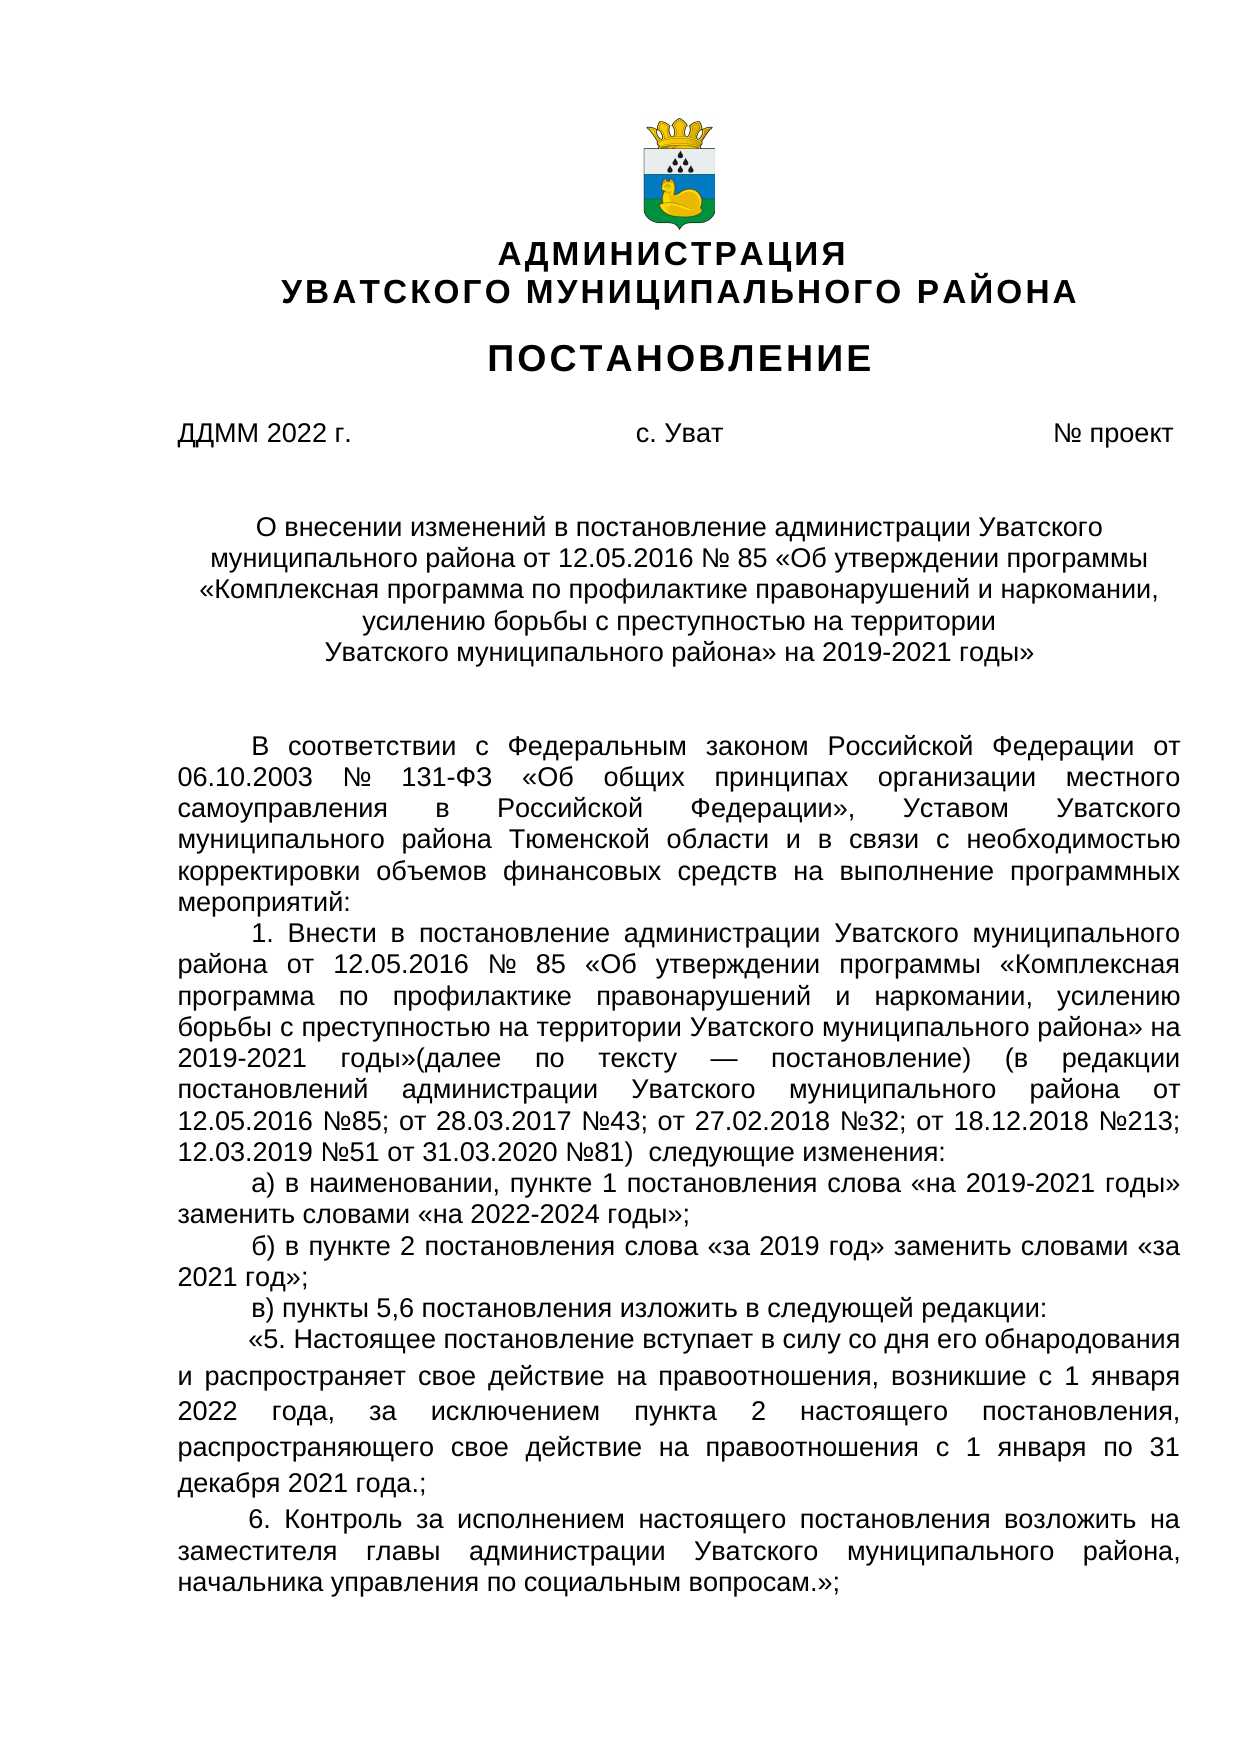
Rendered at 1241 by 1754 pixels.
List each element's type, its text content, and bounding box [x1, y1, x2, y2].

text Постановление [177, 336, 1181, 379]
text «5. Настоящее постановление вступает в силу со дня его обнародования и распространяет свое действие на правоотношения, возникшие с 1 января 2022 года, за исключением пункта 2 настоящего постановления, распространяющего свое действие на правоотношения с 1 января по 31 декабря 2021 года.; [177, 1323, 1181, 1498]
text О внесении изменений в постановление администрации Уватского муниципального района от 12.05.2016 № 85 «Об утверждении программы «Комплексная программа по профилактике правонарушений и наркомании, усилению борьбы с преступностью на территории [177, 511, 1181, 636]
text 1. Внести в постановление администрации Уватского муниципального района от 12.05.2016 № 85 «Об утверждении программы «Комплексная программа по профилактике правонарушений и наркомании, усилению борьбы с преступностью на территории Уватского муниципального района» на 2019-2021 годы»(далее по тексту — постановление) (в редакции постановлений администрации Уватского муниципального района от 12.05.2016 №85; от 28.03.2017 №43; от 27.02.2018 №32; от 18.12.2018 №213; 12.03.2019 №51 от 31.03.2020 №81) следующие изменения: [177, 917, 1181, 1167]
text Уватского муниципального района» на 2019-2021 годы» [177, 636, 1181, 667]
text ДДММ 2022 г. с. Уват № проект [177, 417, 1181, 448]
picture [643, 118, 715, 231]
text 6. Контроль за исполнением настоящего постановления возложить на заместителя главы администрации Уватского муниципального района, начальника управления по социальным вопросам.»; [177, 1503, 1181, 1597]
text В соответствии с Федеральным законом Российской Федерации от 06.10.2003 № 131-ФЗ «Об общих принципах организации местного самоуправления в Российской Федерации», Уставом Уватского муниципального района Тюменской области и в связи с необходимостью корректировки объемов финансовых средств на выполнение программных мероприятий: [177, 730, 1181, 917]
text Администрация Уватского муниципального района [177, 234, 1181, 311]
text в) пункты 5,6 постановления изложить в следующей редакции: [177, 1292, 1181, 1323]
text а) в наименовании, пункте 1 постановления слова «на 2019-2021 годы» заменить словами «на 2022-2024 годы»; [177, 1167, 1181, 1230]
text б) в пункте 2 постановления слова «за 2019 год» заменить словами «за 2021 год»; [177, 1230, 1181, 1292]
